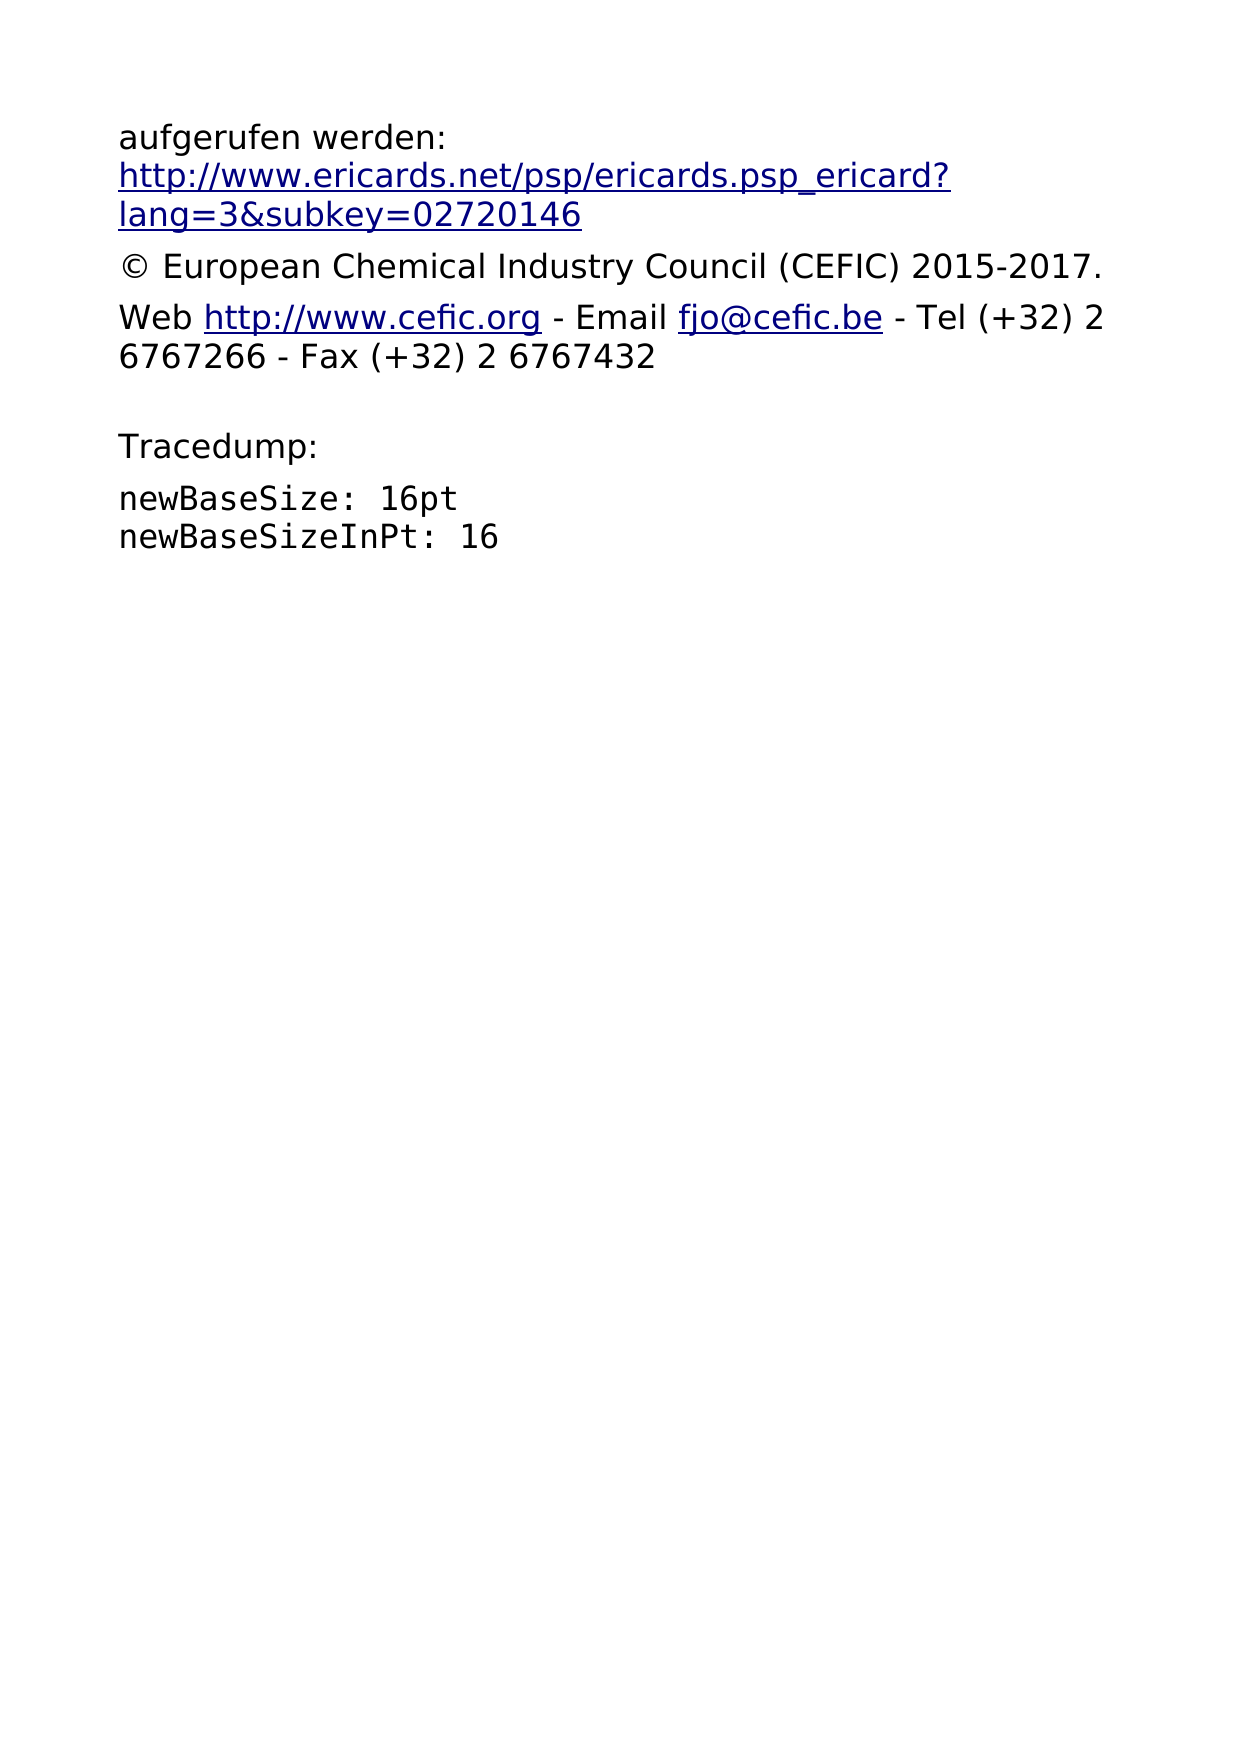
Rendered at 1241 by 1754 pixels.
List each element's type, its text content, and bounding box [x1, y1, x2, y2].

text © European Chemical Industry Council (CEFIC) 2015-2017. [118, 247, 1122, 286]
text Tracedump: [118, 389, 1122, 466]
text aufgerufen werden: http://www.ericards.net/psp/ericards.psp_ericard?lang=3&subkey=02720146 [118, 118, 1122, 235]
text newBaseSize: 16pt newBaseSizeInPt: 16 [118, 479, 1122, 557]
text Web http://www.cefic.org - Email fjo@cefic.be - Tel (+32) 2 6767266 - Fax (+32) 2 6767432 [118, 298, 1122, 376]
